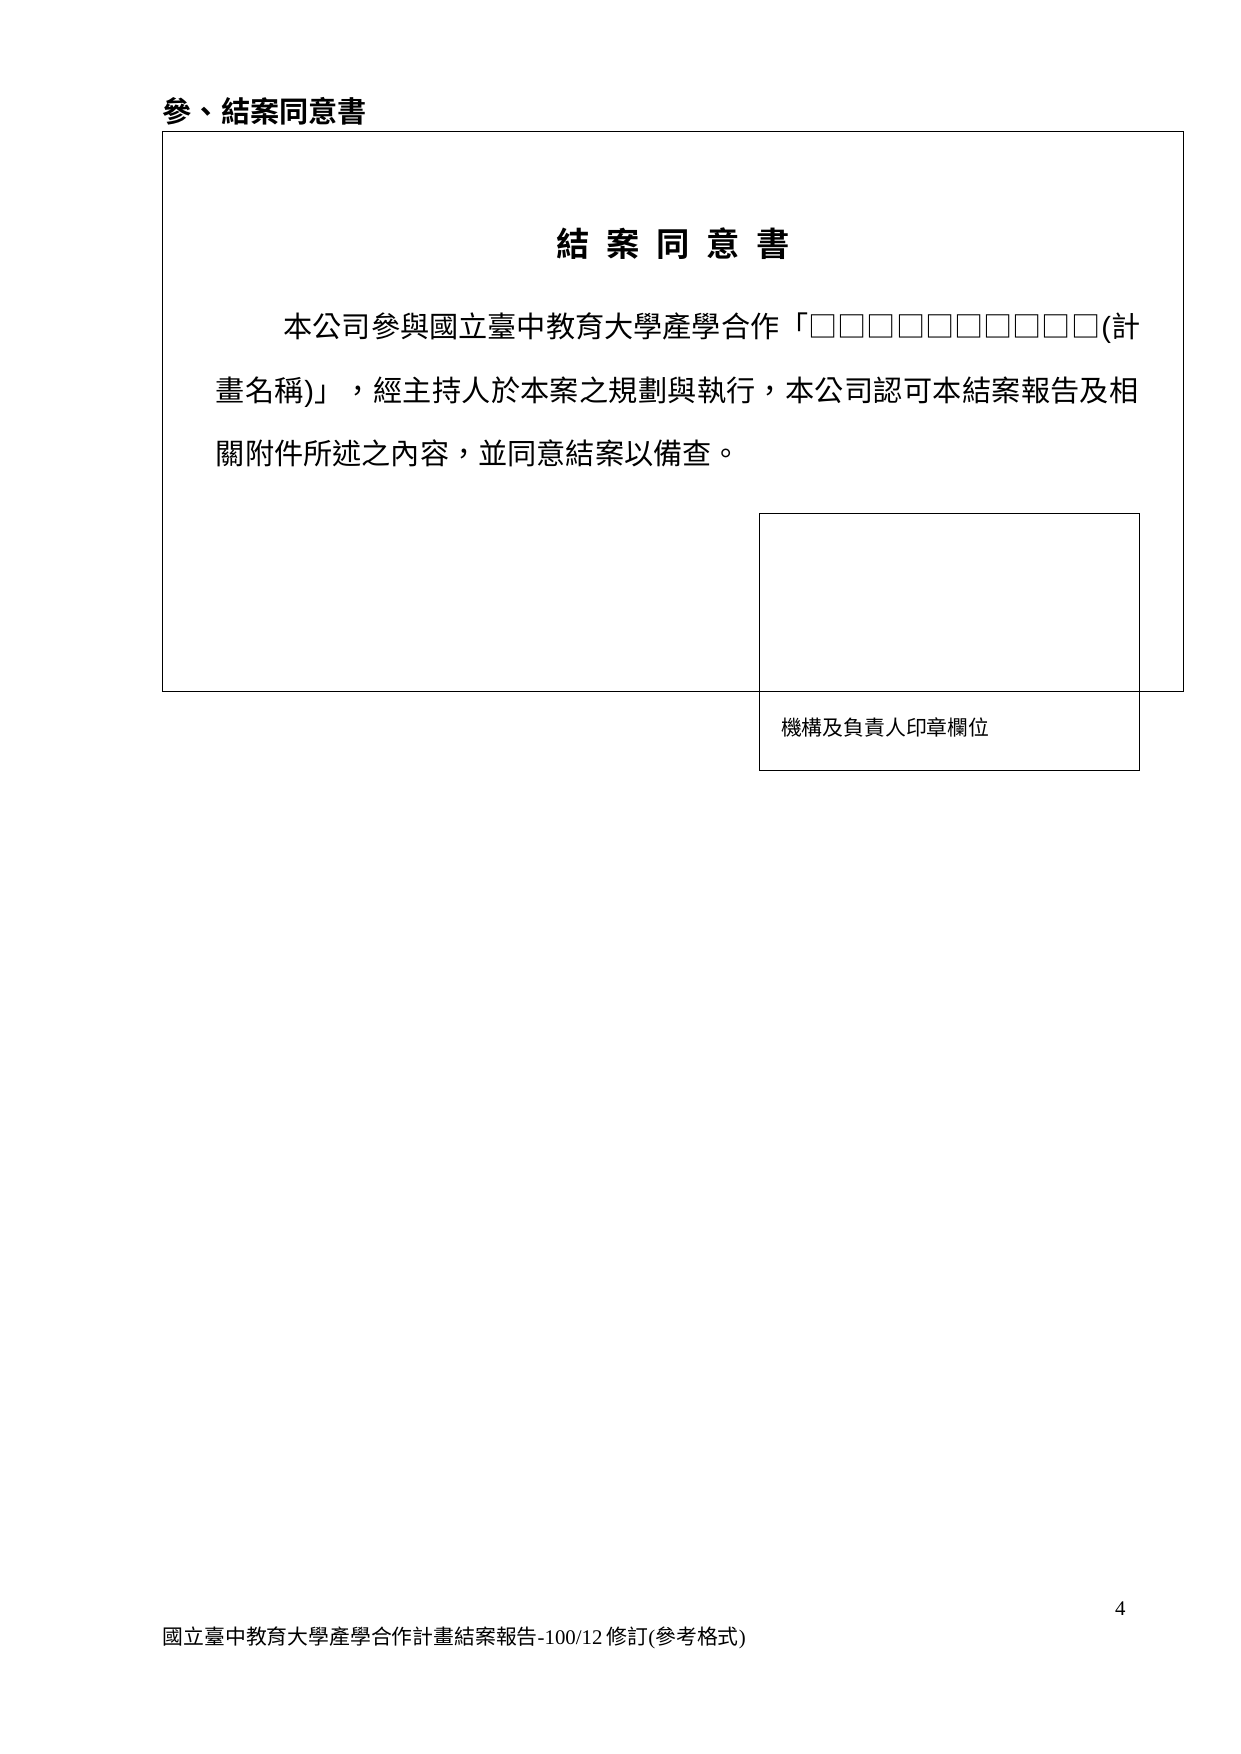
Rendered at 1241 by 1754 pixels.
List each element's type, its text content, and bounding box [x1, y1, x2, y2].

table_header 結 案 同 意 書 本公司參與國立臺中教育大學產學合作「□□□□□□□□□□(計畫名稱)」，經主持人於本案之規劃與執行，本公司認可本結案報告及相關附件所述之內容，並同意結案以備查。 [163, 132, 1183, 691]
text 參、結案同意書 [162, 89, 1125, 131]
